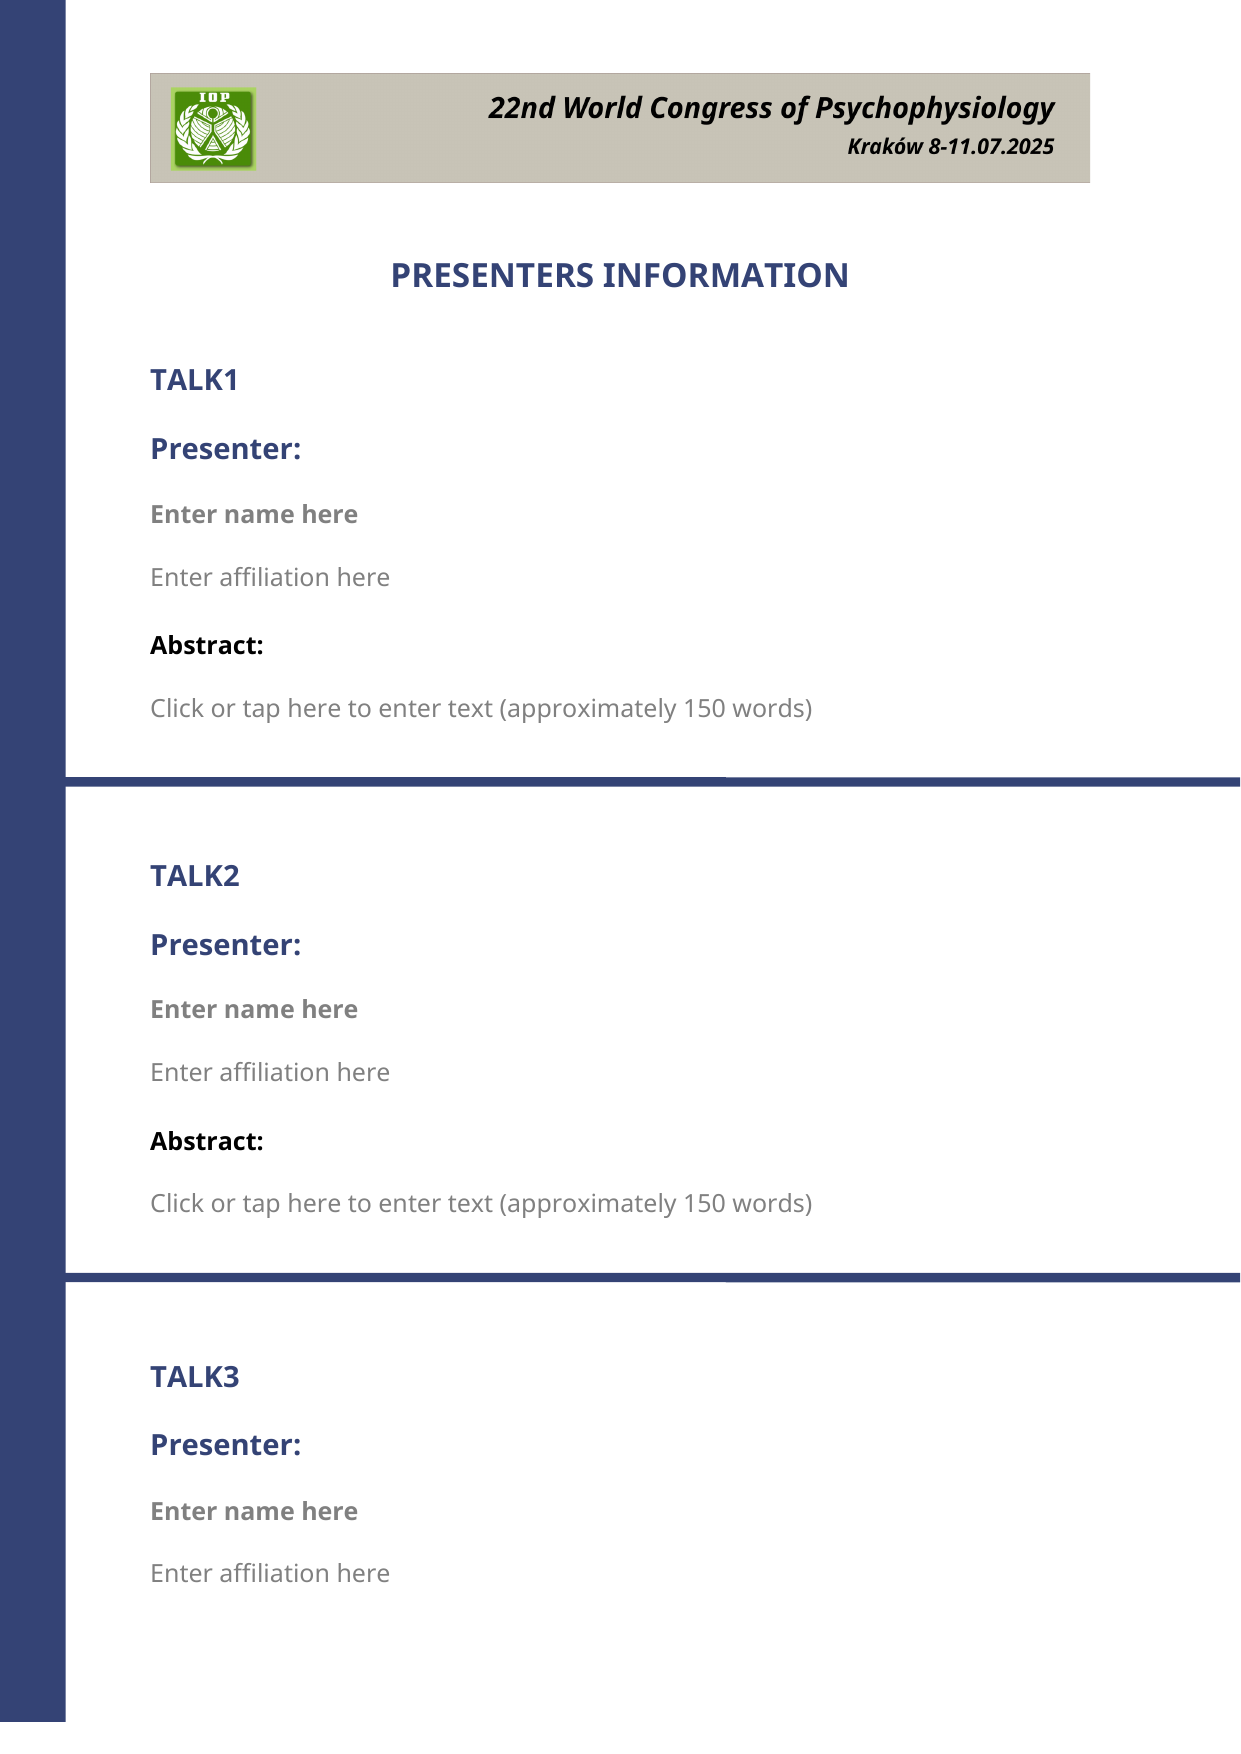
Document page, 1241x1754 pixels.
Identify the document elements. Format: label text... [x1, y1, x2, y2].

text Click or tap here to enter text (approximately 150 words) [150, 1186, 1090, 1220]
text TALK1 [150, 360, 1090, 399]
text Enter name here [150, 1493, 1090, 1556]
text Presenter: [150, 924, 1090, 963]
text Abstract: [150, 627, 1090, 662]
text Enter affiliation here [150, 559, 1090, 593]
text Enter name here [150, 497, 1090, 559]
text PRESENTERS INFORMATION [150, 251, 1090, 297]
text Click or tap here to enter text (approximately 150 words) [150, 690, 1090, 724]
text Enter affiliation here [150, 1055, 1090, 1089]
picture [150, 73, 1091, 183]
text Enter name here [150, 992, 1090, 1055]
text Presenter: [150, 428, 1090, 468]
text Abstract: [150, 1123, 1090, 1157]
text Presenter: [150, 1425, 1090, 1464]
text TALK3 [150, 1356, 1090, 1396]
text Enter affiliation here [150, 1556, 1090, 1590]
text TALK2 [150, 855, 1090, 895]
